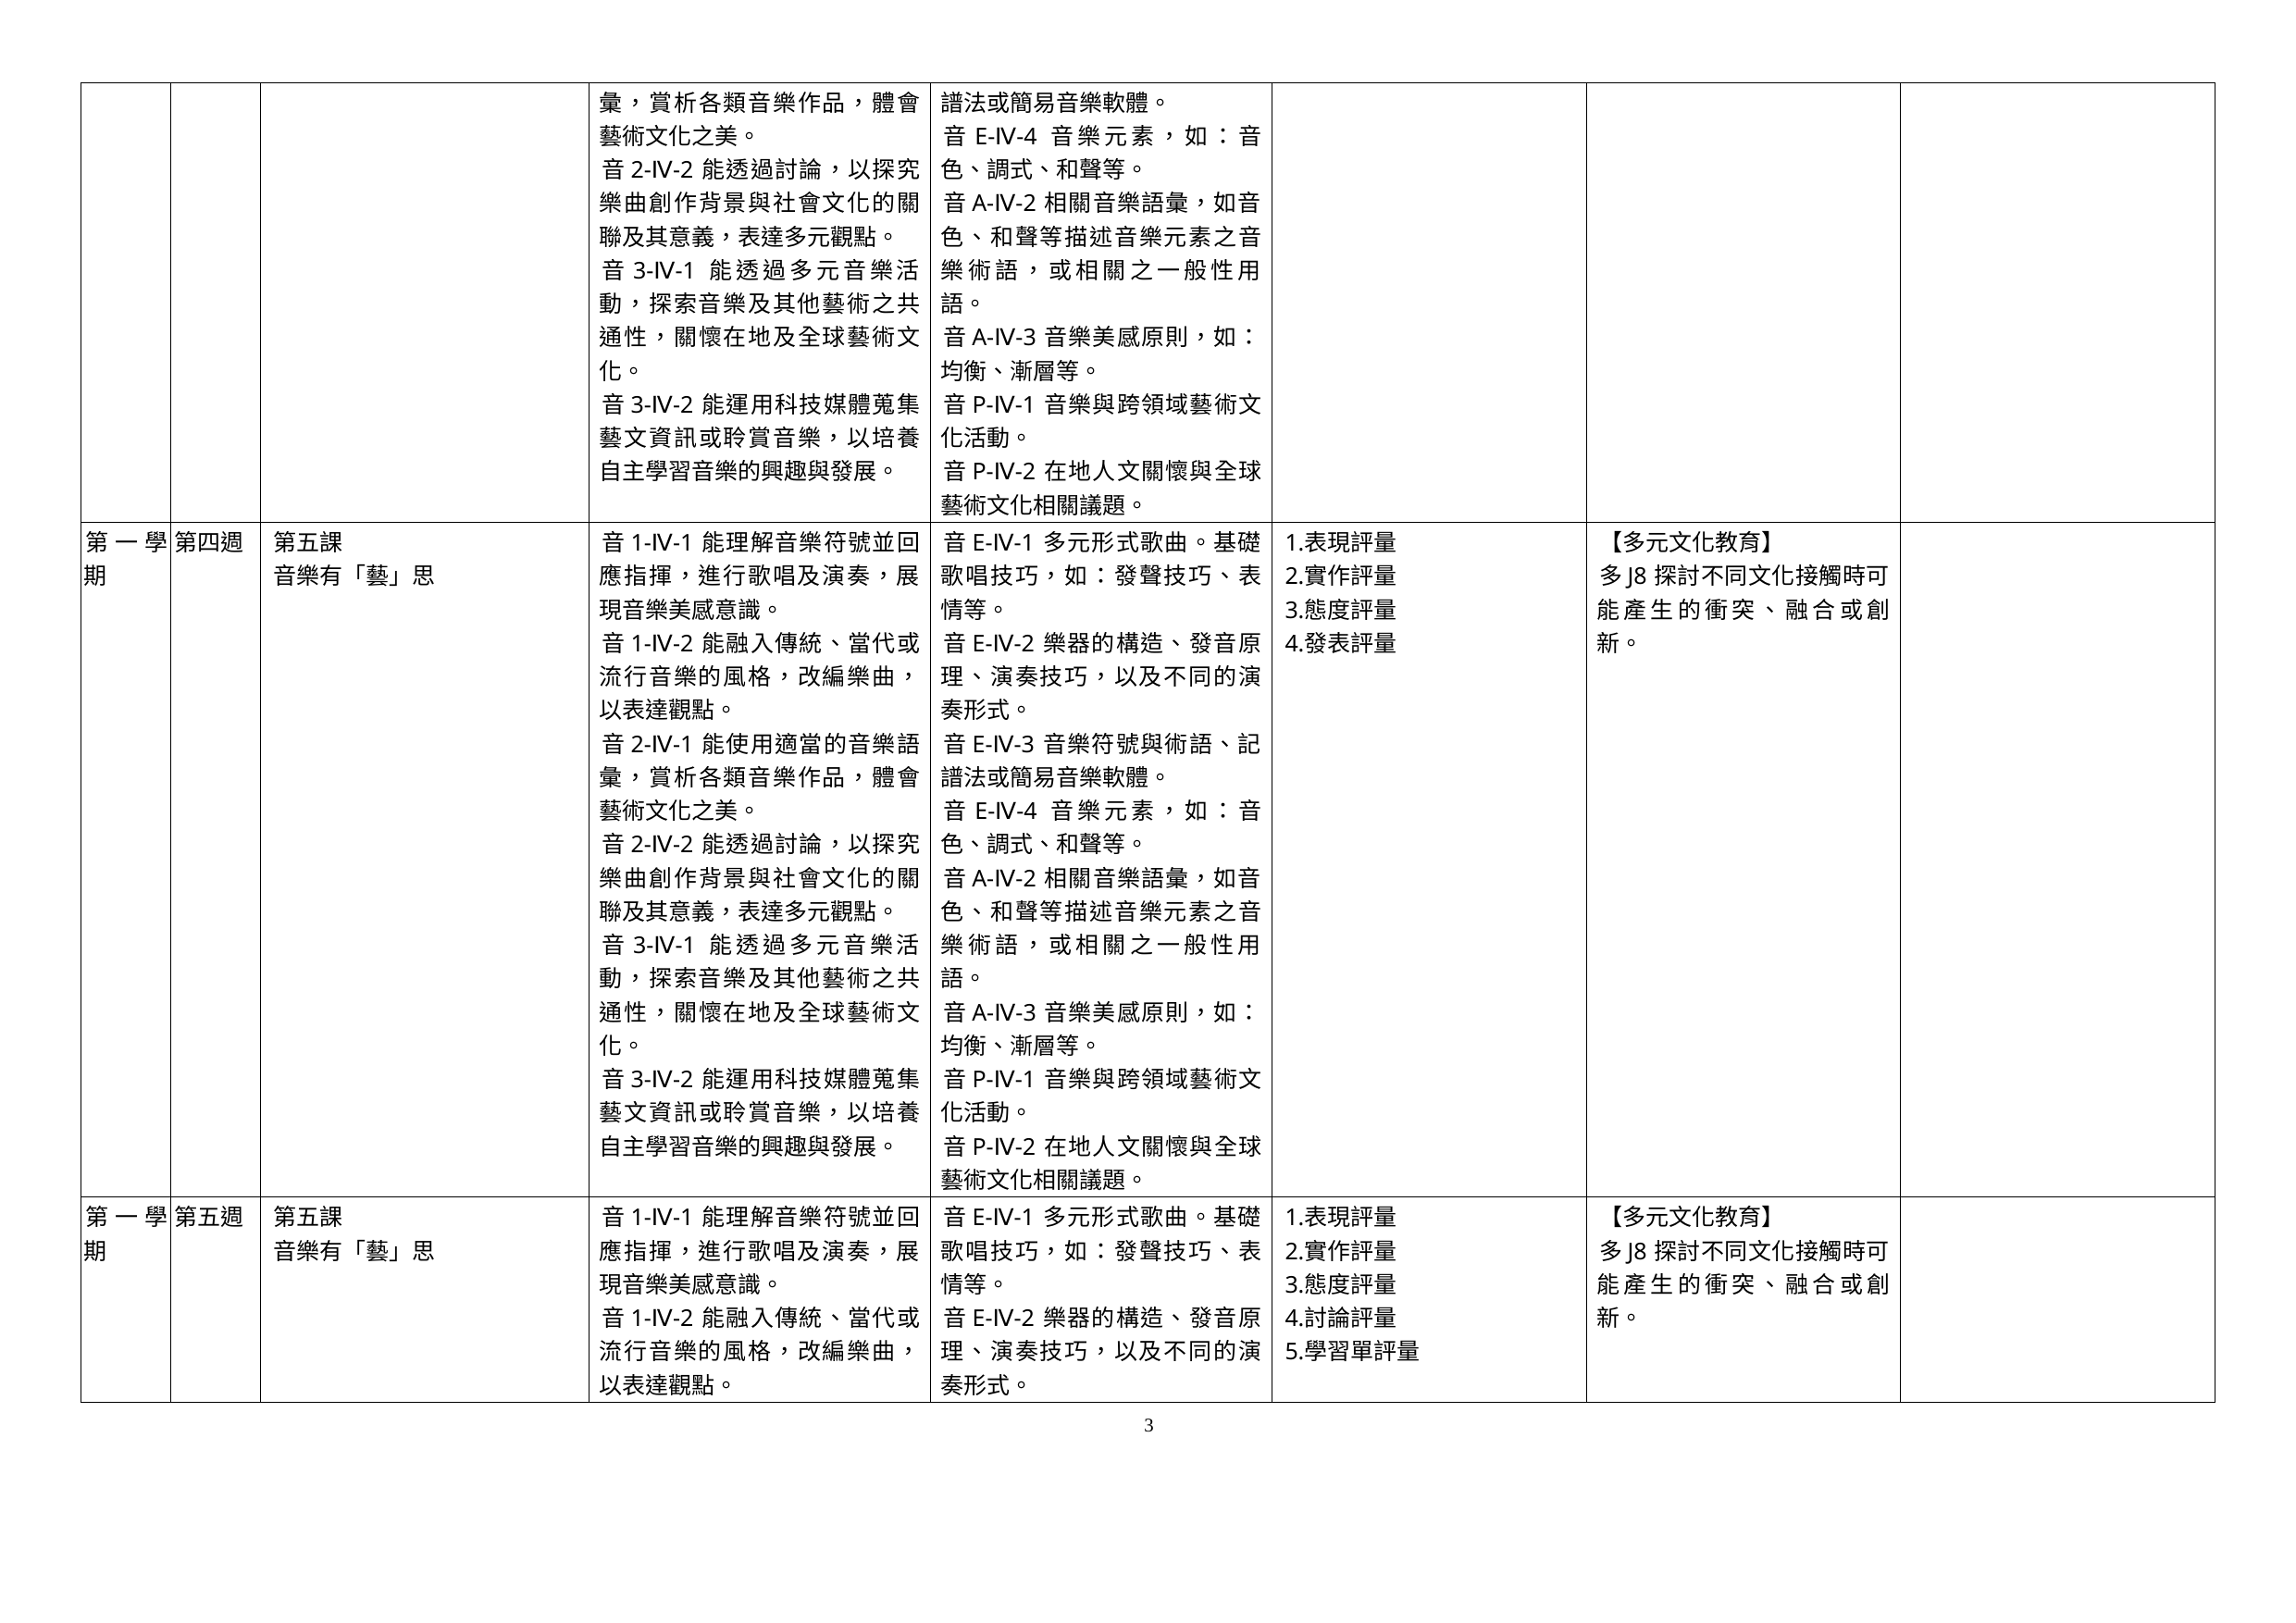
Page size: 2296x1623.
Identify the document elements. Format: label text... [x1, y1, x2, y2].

table_cell [1587, 83, 1900, 522]
table_cell [1901, 523, 2215, 1196]
table_cell 第五週 [171, 1197, 260, 1402]
table_cell 第五課 音樂有「藝」思 [261, 1197, 589, 1402]
table_cell [171, 83, 260, 522]
table_cell [81, 83, 170, 522]
table_cell 音E-Ⅳ-1 多元形式歌曲。基礎歌唱技巧，如：發聲技巧、表情等。 音E-Ⅳ-2 樂器的構造、發音原理、演奏技巧，以及不同的演奏形式。 [931, 1197, 1272, 1402]
table_cell [1901, 1197, 2215, 1402]
table_cell 譜法或簡易音樂軟體。 音E-Ⅳ-4 音樂元素，如：音色、調式、和聲等。 音A-Ⅳ-2 相關音樂語彙，如音色、和聲等描述音樂元素之音樂術語，或相關之一般性用語。 音A-Ⅳ-3 音樂美感原則，如：均衡、漸層等。 音P-Ⅳ-1 音樂與跨領域藝術文化活動。 音P-Ⅳ-2 在地人文關懷與全球藝術文化相關議題。 [931, 83, 1272, 522]
table_cell 第五課 音樂有「藝」思 [261, 523, 589, 1196]
table_cell 第一學期 [81, 523, 170, 1196]
table_cell 音1-Ⅳ-1 能理解音樂符號並回應指揮，進行歌唱及演奏，展現音樂美感意識。 音1-Ⅳ-2 能融入傳統、當代或流行音樂的風格，改編樂曲，以表達觀點。 [590, 1197, 930, 1402]
table_cell 彙，賞析各類音樂作品，體會藝術文化之美。 音2-Ⅳ-2 能透過討論，以探究樂曲創作背景與社會文化的關聯及其意義，表達多元觀點。 音3-Ⅳ-1 能透過多元音樂活動，探索音樂及其他藝術之共通性，關懷在地及全球藝術文化。 音3-Ⅳ-2 能運用科技媒體蒐集藝文資訊或聆賞音樂，以培養自主學習音樂的興趣與發展。 [590, 83, 930, 522]
table_cell 音1-Ⅳ-1 能理解音樂符號並回應指揮，進行歌唱及演奏，展現音樂美感意識。 音1-Ⅳ-2 能融入傳統、當代或流行音樂的風格，改編樂曲，以表達觀點。 音2-Ⅳ-1 能使用適當的音樂語彙，賞析各類音樂作品，體會藝術文化之美。 音2-Ⅳ-2 能透過討論，以探究樂曲創作背景與社會文化的關聯及其意義，表達多元觀點。 音3-Ⅳ-1 能透過多元音樂活動，探索音樂及其他藝術之共通性，關懷在地及全球藝術文化。 音3-Ⅳ-2 能運用科技媒體蒐集藝文資訊或聆賞音樂，以培養自主學習音樂的興趣與發展。 [590, 523, 930, 1196]
table_cell 第一學期 [81, 1197, 170, 1402]
table_cell 第四週 [171, 523, 260, 1196]
table_cell [1272, 83, 1586, 522]
table_cell 1.表現評量 2.實作評量 3.態度評量 4.討論評量 5.學習單評量 [1272, 1197, 1586, 1402]
table_cell [261, 83, 589, 522]
table_cell 【多元文化教育】 多J8 探討不同文化接觸時可能產生的衝突、融合或創新。 [1587, 1197, 1900, 1402]
table_cell [1901, 83, 2215, 522]
table_cell 1.表現評量 2.實作評量 3.態度評量 4.發表評量 [1272, 523, 1586, 1196]
table_cell 音E-Ⅳ-1 多元形式歌曲。基礎歌唱技巧，如：發聲技巧、表情等。 音E-Ⅳ-2 樂器的構造、發音原理、演奏技巧，以及不同的演奏形式。 音E-Ⅳ-3 音樂符號與術語、記譜法或簡易音樂軟體。 音E-Ⅳ-4 音樂元素，如：音色、調式、和聲等。 音A-Ⅳ-2 相關音樂語彙，如音色、和聲等描述音樂元素之音樂術語，或相關之一般性用語。 音A-Ⅳ-3 音樂美感原則，如：均衡、漸層等。 音P-Ⅳ-1 音樂與跨領域藝術文化活動。 音P-Ⅳ-2 在地人文關懷與全球藝術文化相關議題。 [931, 523, 1272, 1196]
table_cell 【多元文化教育】 多J8 探討不同文化接觸時可能產生的衝突、融合或創新。 [1587, 523, 1900, 1196]
